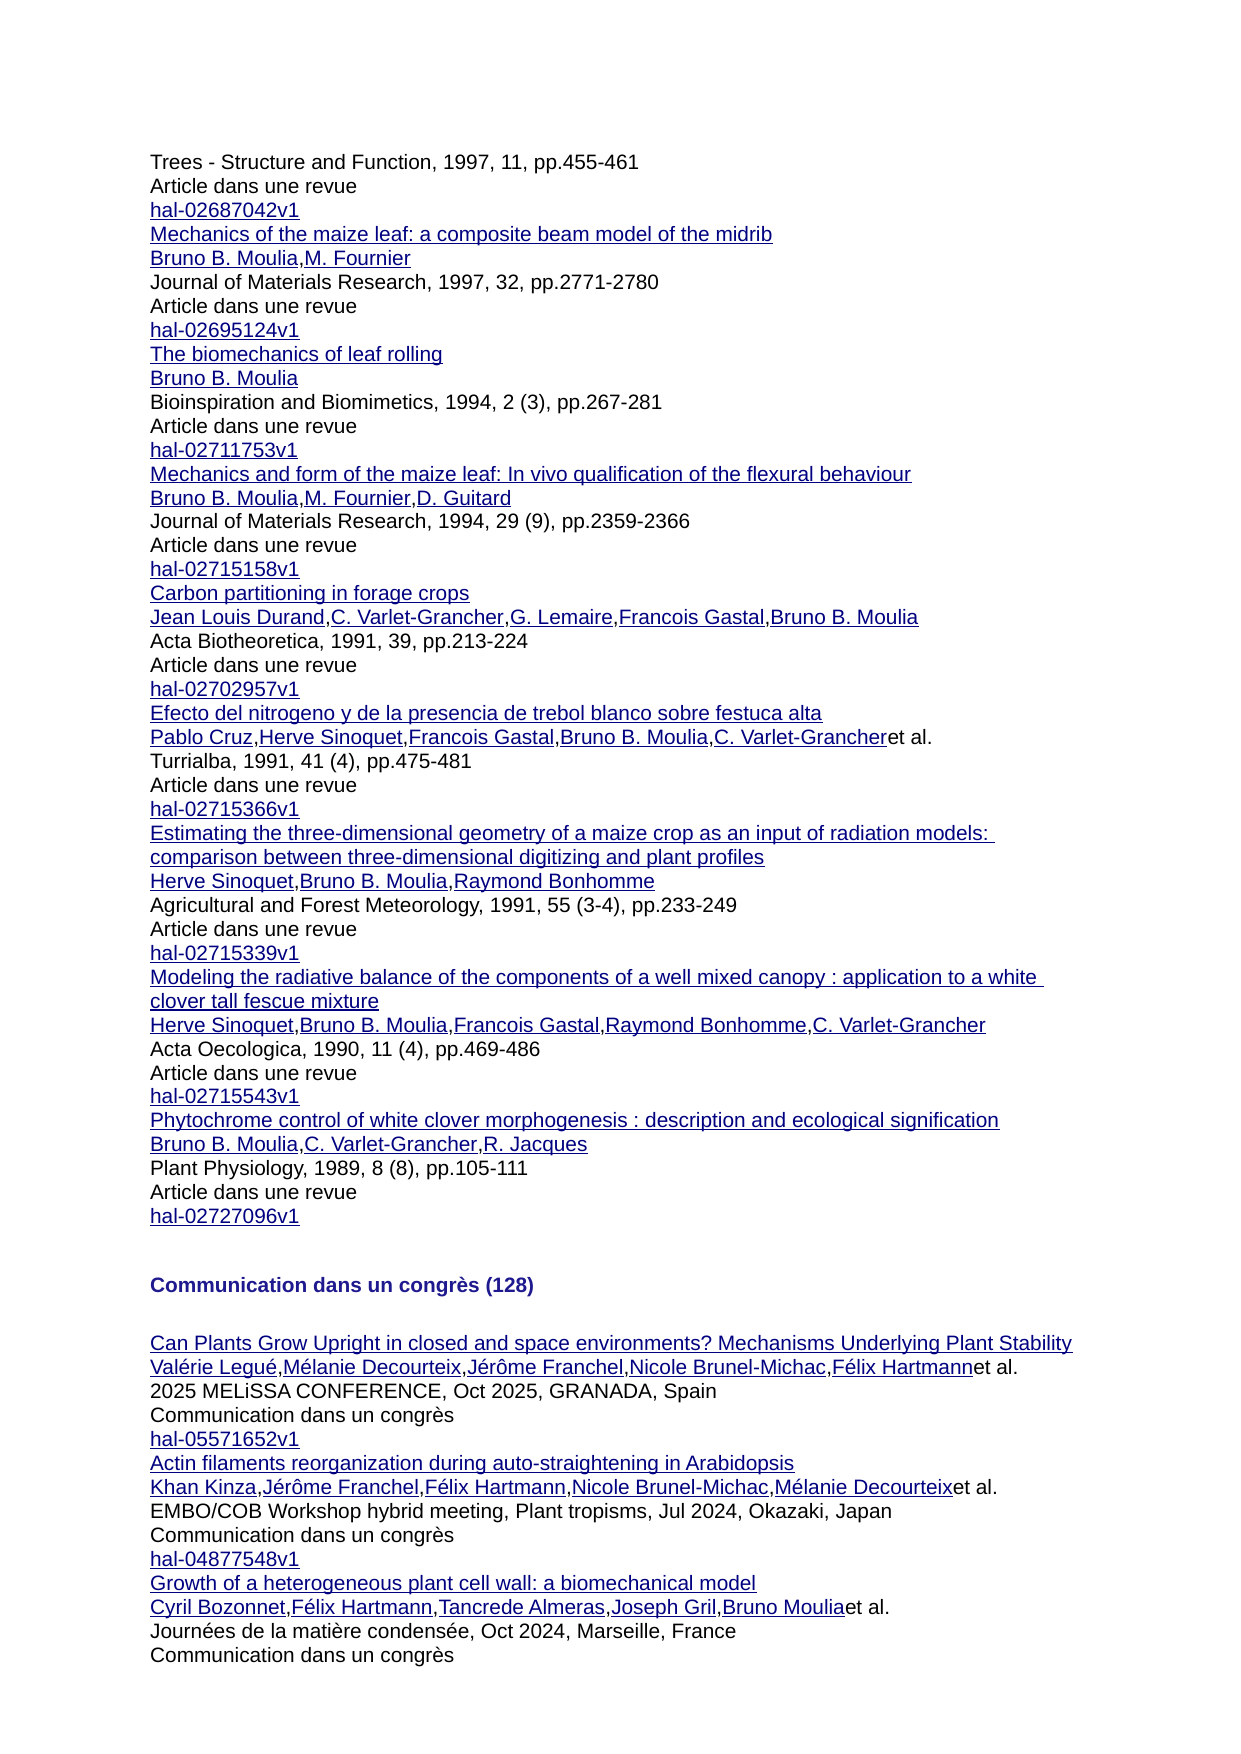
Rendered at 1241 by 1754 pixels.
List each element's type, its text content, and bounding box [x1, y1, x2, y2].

table_cell The biomechanics of leaf rolling Bruno B. Moulia Bioinspiration and Biomimetics, 1994, 2 (3), pp.267-281 Article dans une revue hal-02711753v1 [150, 342, 1090, 461]
table_cell Mechanics and form of the maize leaf: In vivo qualification of the flexural behaviour Bruno B. Moulia,M. Fournier,D. Guitard Journal of Materials Research, 1994, 29 (9), pp.2359-2366 Article dans une revue hal-02715158v1 [150, 461, 1090, 581]
table_cell Carbon partitioning in forage crops Jean Louis Durand,C. Varlet-Grancher,G. Lemaire,Francois Gastal,Bruno B. Moulia Acta Biotheoretica, 1991, 39, pp.213-224 Article dans une revue hal-02702957v1 [150, 581, 1090, 701]
table_cell Efecto del nitrogeno y de la presencia de trebol blanco sobre festuca alta Pablo Cruz,Herve Sinoquet,Francois Gastal,Bruno B. Moulia,C. Varlet-Grancheret al. Turrialba, 1991, 41 (4), pp.475-481 Article dans une revue hal-02715366v1 [150, 701, 1090, 821]
table_header Can Plants Grow Upright in closed and space environments? Mechanisms Underlying Plant Stability Valérie Legué,Mélanie Decourteix,Jérôme Franchel,Nicole Brunel-Michac,Félix Hartmannet al. 2025 MELiSSA CONFERENCE, Oct 2025, GRANADA, Spain Communication dans un congrès hal-05571652v1 [150, 1331, 1090, 1451]
subtitle Communication dans un congrès (128) [150, 1273, 1090, 1297]
table_cell Phytochrome control of white clover morphogenesis : description and ecological signification Bruno B. Moulia,C. Varlet-Grancher,R. Jacques Plant Physiology, 1989, 8 (8), pp.105-111 Article dans une revue hal-02727096v1 [150, 1108, 1090, 1228]
table_cell Modeling the radiative balance of the components of a well mixed canopy : application to a white clover tall fescue mixture Herve Sinoquet,Bruno B. Moulia,Francois Gastal,Raymond Bonhomme,C. Varlet-Grancher Acta Oecologica, 1990, 11 (4), pp.469-486 Article dans une revue hal-02715543v1 [150, 965, 1090, 1108]
table_cell Growth of a heterogeneous plant cell wall: a biomechanical model Cyril Bozonnet,Félix Hartmann,Tancrede Almeras,Joseph Gril,Bruno Mouliaet al. Journées de la matière condensée, Oct 2024, Marseille, France Communication dans un congrès [150, 1571, 1090, 1667]
table_cell Actin filaments reorganization during auto-straightening in Arabidopsis Khan Kinza,Jérôme Franchel,Félix Hartmann,Nicole Brunel-Michac,Mélanie Decourteixet al. EMBO/COB Workshop hybrid meeting, Plant tropisms, Jul 2024, Okazaki, Japan Communication dans un congrès hal-04877548v1 [150, 1451, 1090, 1571]
table_cell Trees - Structure and Function, 1997, 11, pp.455-461 Article dans une revue hal-02687042v1 [150, 150, 1090, 222]
table_cell Estimating the three-dimensional geometry of a maize crop as an input of radiation models: comparison between three-dimensional digitizing and plant profiles Herve Sinoquet,Bruno B. Moulia,Raymond Bonhomme Agricultural and Forest Meteorology, 1991, 55 (3-4), pp.233-249 Article dans une revue hal-02715339v1 [150, 821, 1090, 964]
table_cell Mechanics of the maize leaf: a composite beam model of the midrib Bruno B. Moulia,M. Fournier Journal of Materials Research, 1997, 32, pp.2771-2780 Article dans une revue hal-02695124v1 [150, 222, 1090, 342]
